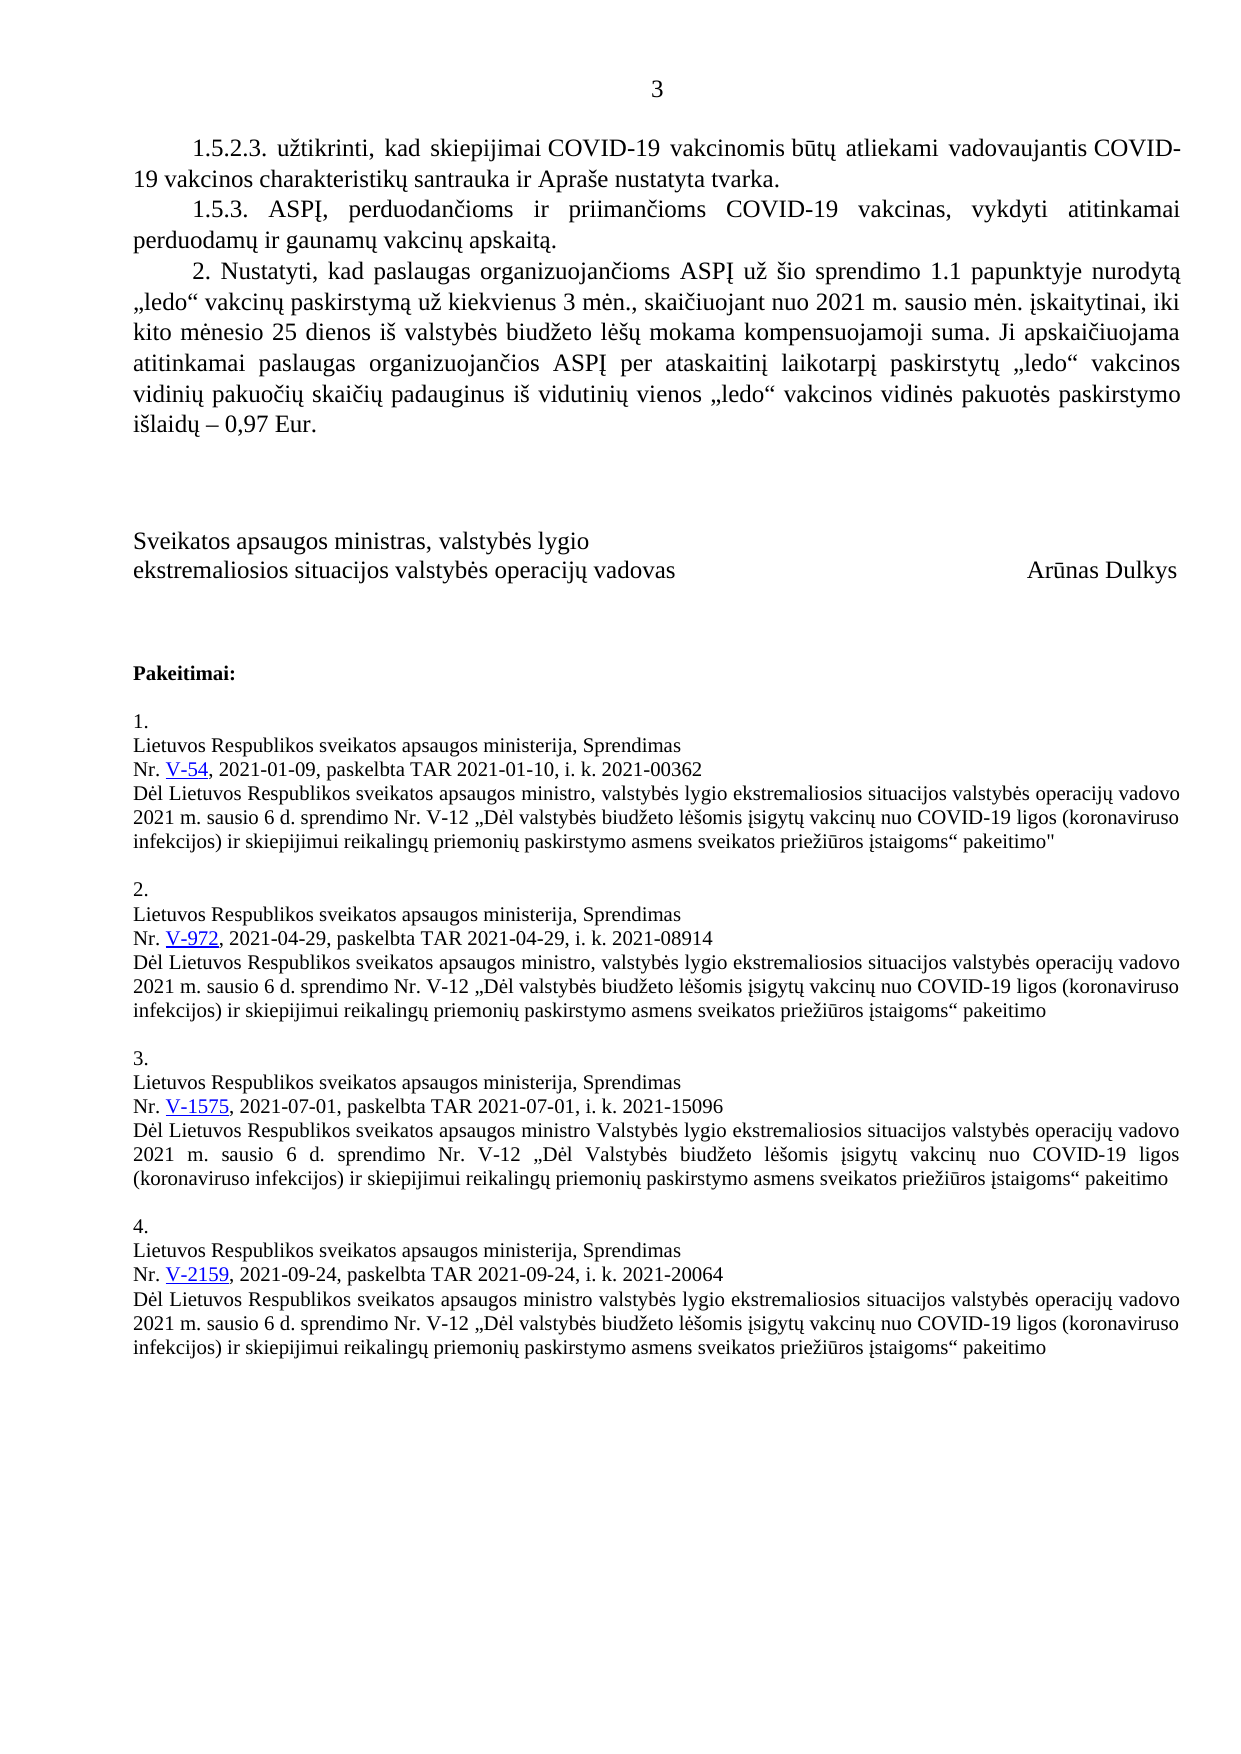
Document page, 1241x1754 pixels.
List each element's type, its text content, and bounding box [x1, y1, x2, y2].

text 4. [133, 1214, 1181, 1238]
text Lietuvos Respublikos sveikatos apsaugos ministerija, Sprendimas [133, 733, 1181, 757]
text Sveikatos apsaugos ministras, valstybės lygio [133, 526, 1181, 555]
text 1.5.2.3. užtikrinti, kad skiepijimai COVID-19 vakcinomis būtų atliekami vadovaujantis COVID-19 vakcinos charakteristikų santrauka ir Apraše nustatyta tvarka. [133, 133, 1181, 192]
text Dėl Lietuvos Respublikos sveikatos apsaugos ministro Valstybės lygio ekstremaliosios situacijos valstybės operacijų vadovo 2021 m. sausio 6 d. sprendimo Nr. V-12 „Dėl Valstybės biudžeto lėšomis įsigytų vakcinų nuo COVID-19 ligos (koronaviruso infekcijos) ir skiepijimui reikalingų priemonių paskirstymo asmens sveikatos priežiūros įstaigoms“ pakeitimo [133, 1118, 1181, 1190]
text 3. [133, 1046, 1181, 1070]
text Pakeitimai: [133, 661, 1181, 685]
text 1. [133, 709, 1181, 733]
text Lietuvos Respublikos sveikatos apsaugos ministerija, Sprendimas [133, 1070, 1181, 1094]
text ekstremaliosios situacijos valstybės operacijų vadovas Arūnas Dulkys [133, 555, 1181, 584]
text Nr. V-2159, 2021-09-24, paskelbta TAR 2021-09-24, i. k. 2021-20064 [133, 1262, 1181, 1286]
text Dėl Lietuvos Respublikos sveikatos apsaugos ministro, valstybės lygio ekstremaliosios situacijos valstybės operacijų vadovo 2021 m. sausio 6 d. sprendimo Nr. V-12 „Dėl valstybės biudžeto lėšomis įsigytų vakcinų nuo COVID-19 ligos (koronaviruso infekcijos) ir skiepijimui reikalingų priemonių paskirstymo asmens sveikatos priežiūros įstaigoms“ pakeitimo" [133, 781, 1181, 853]
text 1.5.3. ASPĮ, perduodančioms ir priimančioms COVID-19 vakcinas, vykdyti atitinkamai perduodamų ir gaunamų vakcinų apskaitą. [133, 194, 1181, 254]
text Lietuvos Respublikos sveikatos apsaugos ministerija, Sprendimas [133, 1238, 1181, 1262]
text Lietuvos Respublikos sveikatos apsaugos ministerija, Sprendimas [133, 901, 1181, 926]
text Nr. V-54, 2021-01-09, paskelbta TAR 2021-01-10, i. k. 2021-00362 [133, 757, 1181, 781]
text 2. Nustatyti, kad paslaugas organizuojančioms ASPĮ už šio sprendimo 1.1 papunktyje nurodytą „ledo“ vakcinų paskirstymą už kiekvienus 3 mėn., skaičiuojant nuo 2021 m. sausio mėn. įskaitytinai, iki kito mėnesio 25 dienos iš valstybės biudžeto lėšų mokama kompensuojamoji suma. Ji apskaičiuojama atitinkamai paslaugas organizuojančios ASPĮ per ataskaitinį laikotarpį paskirstytų „ledo“ vakcinos vidinių pakuočių skaičių padauginus iš vidutinių vienos „ledo“ vakcinos vidinės pakuotės paskirstymo išlaidų – 0,97 Eur. [133, 256, 1181, 438]
text 2. [133, 877, 1181, 901]
text Dėl Lietuvos Respublikos sveikatos apsaugos ministro valstybės lygio ekstremaliosios situacijos valstybės operacijų vadovo 2021 m. sausio 6 d. sprendimo Nr. V-12 „Dėl valstybės biudžeto lėšomis įsigytų vakcinų nuo COVID-19 ligos (koronaviruso infekcijos) ir skiepijimui reikalingų priemonių paskirstymo asmens sveikatos priežiūros įstaigoms“ pakeitimo [133, 1286, 1181, 1359]
text Dėl Lietuvos Respublikos sveikatos apsaugos ministro, valstybės lygio ekstremaliosios situacijos valstybės operacijų vadovo 2021 m. sausio 6 d. sprendimo Nr. V-12 „Dėl valstybės biudžeto lėšomis įsigytų vakcinų nuo COVID-19 ligos (koronaviruso infekcijos) ir skiepijimui reikalingų priemonių paskirstymo asmens sveikatos priežiūros įstaigoms“ pakeitimo [133, 949, 1181, 1022]
text Nr. V-972, 2021-04-29, paskelbta TAR 2021-04-29, i. k. 2021-08914 [133, 926, 1181, 949]
text Nr. V-1575, 2021-07-01, paskelbta TAR 2021-07-01, i. k. 2021-15096 [133, 1094, 1181, 1118]
